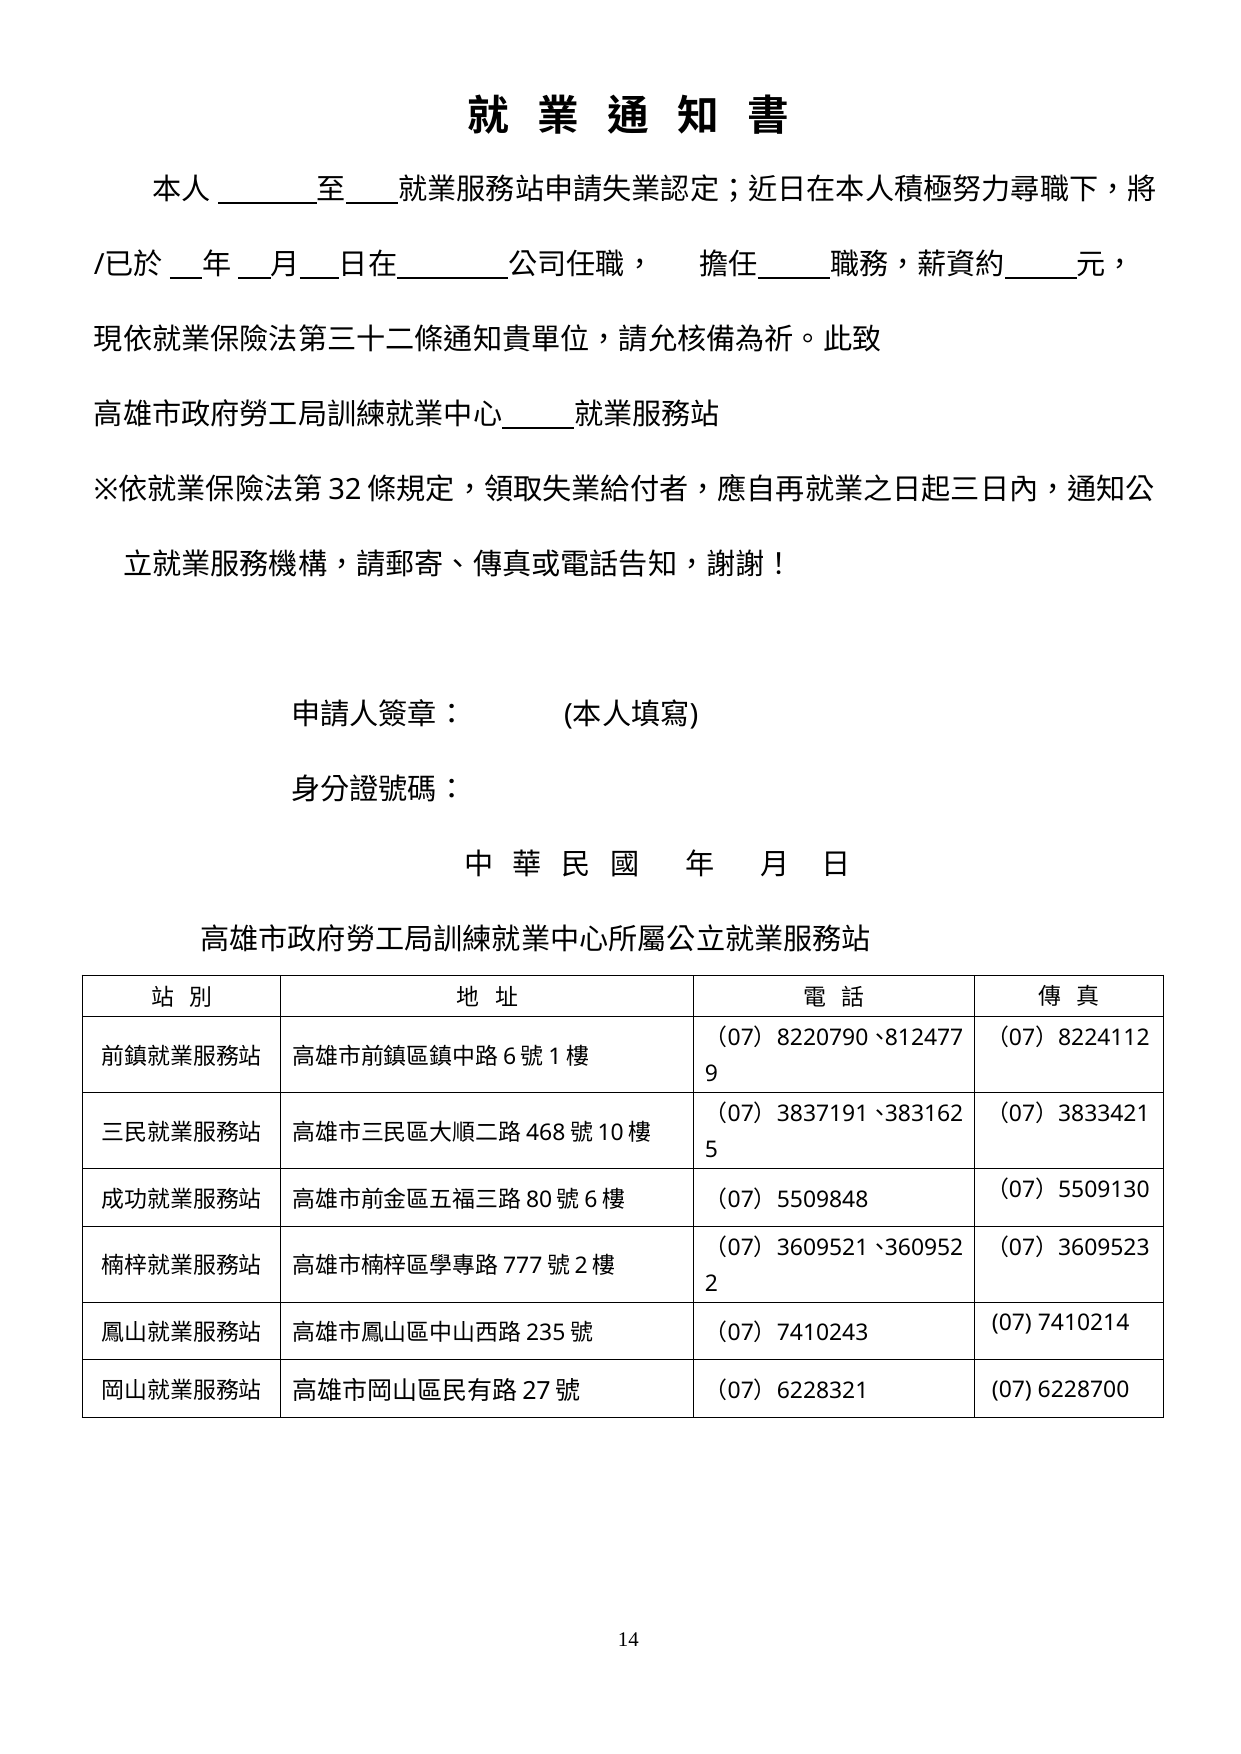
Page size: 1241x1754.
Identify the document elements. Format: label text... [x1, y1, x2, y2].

text ※依就業保險法第32條規定，領取失業給付者，應自再就業之日起三日內，通知公立就業服務機構，請郵寄、傳真或電話告知，謝謝！ [94, 449, 1162, 599]
text 申請人簽章： (本人填寫) [94, 674, 1162, 749]
table_cell （07）3609521、3609522 [694, 1227, 974, 1302]
table_cell 三民就業服務站 [83, 1093, 280, 1168]
table_cell 成功就業服務站 [83, 1169, 280, 1226]
table_header 電 話 [694, 976, 974, 1016]
table_cell 高雄市前鎮區鎮中路6號1樓 [281, 1017, 693, 1092]
table_cell （07）8224112 [975, 1017, 1163, 1092]
text 中 華 民 國 年 月 日 [94, 824, 1162, 899]
table_cell （07）3609523 [975, 1227, 1163, 1302]
table_cell （07）3833421 [975, 1093, 1163, 1168]
table_cell （07）5509130 [975, 1169, 1163, 1226]
table_cell 楠梓就業服務站 [83, 1227, 280, 1302]
table_cell （07）5509848 [694, 1169, 974, 1226]
table_header 站 別 [83, 976, 280, 1016]
table_header 傳 真 [975, 976, 1163, 1016]
table_cell (07) 7410214 [975, 1303, 1163, 1359]
table_cell 岡山就業服務站 [83, 1360, 280, 1417]
table_cell 高雄市岡山區民有路27號 [281, 1360, 693, 1417]
table_cell 高雄市前金區五福三路80號6樓 [281, 1169, 693, 1226]
table_cell （07）7410243 [694, 1303, 974, 1359]
text 本人­ 至 就業服務站申請失業認定；近日在本人積極努力尋職下，將/已於 年 月 日在 公司任職， 擔任 職務，薪資約 元，現依就業保險法第三十二條通知貴單位，請允核備為祈。此致 [94, 149, 1162, 374]
table_cell 鳳山就業服務站 [83, 1303, 280, 1359]
table_cell 高雄市三民區大順二路468號10樓 [281, 1093, 693, 1168]
table_cell （07）8220790、8124779 [694, 1017, 974, 1092]
table_cell 前鎮就業服務站 [83, 1017, 280, 1092]
text 就 業 通 知 書 [94, 74, 1162, 149]
text 高雄市政府勞工局訓練就業中心 就業服務站 [94, 374, 1162, 449]
text 高雄市政府勞工局訓練就業中心所屬公立就業服務站 [94, 899, 1162, 974]
table_header 地 址 [281, 976, 693, 1016]
table_cell 高雄市楠梓區學專路777號2樓 [281, 1227, 693, 1302]
table_cell （07）3837191、3831625 [694, 1093, 974, 1168]
table_cell （07）6228321 [694, 1360, 974, 1417]
table_cell (07) 6228700 [975, 1360, 1163, 1417]
table_cell 高雄市鳳山區中山西路235號 [281, 1303, 693, 1359]
text 身分證號碼： [94, 749, 1162, 824]
